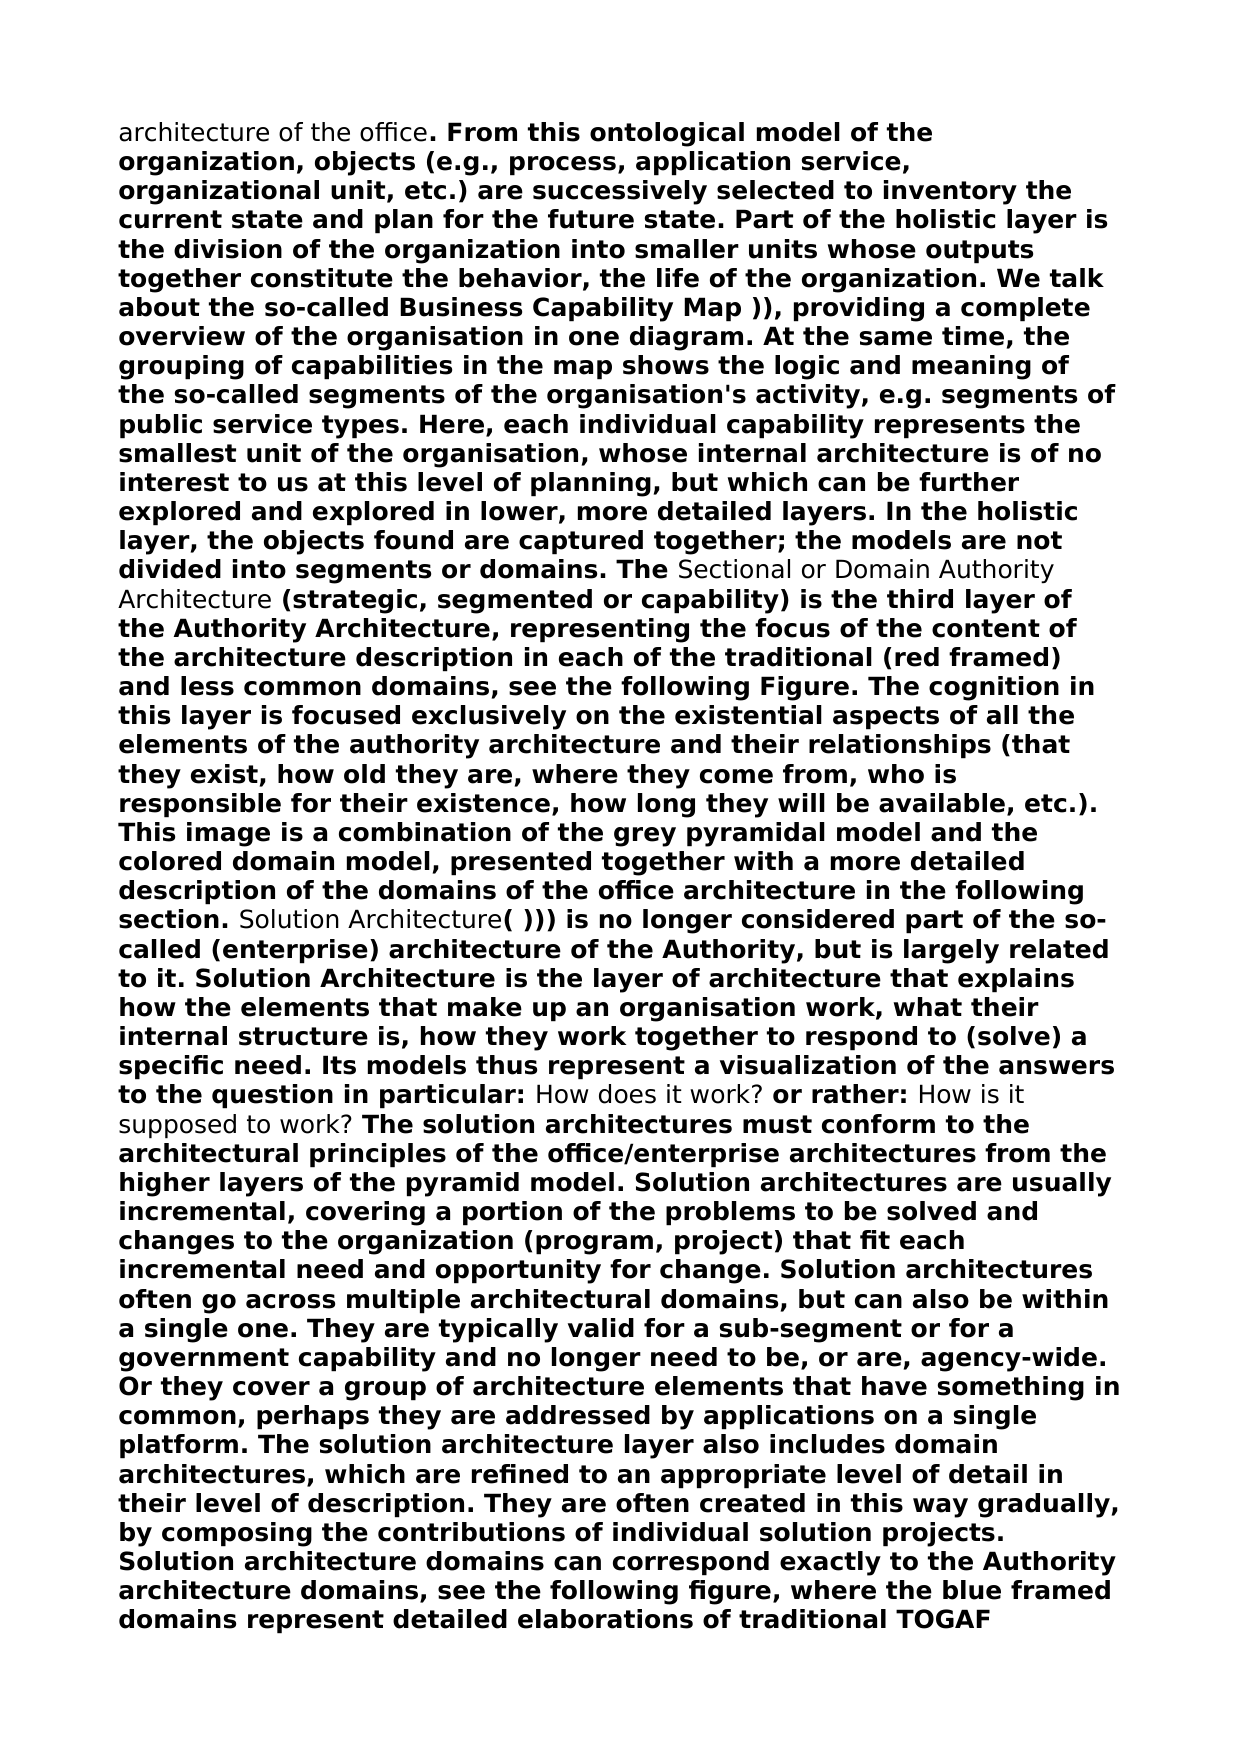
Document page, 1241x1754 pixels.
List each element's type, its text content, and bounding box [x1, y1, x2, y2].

text architecture of the office. From this ontological model of the organization, objects (e.g., process, application service, organizational unit, etc.) are successively selected to inventory the current state and plan for the future state. Part of the holistic layer is the division of the organization into smaller units whose outputs together constitute the behavior, the life of the organization. We talk about the so-called Business Capability Map )), providing a complete overview of the organisation in one diagram. At the same time, the grouping of capabilities in the map shows the logic and meaning of the so-called segments of the organisation's activity, e.g. segments of public service types. Here, each individual capability represents the smallest unit of the organisation, whose internal architecture is of no interest to us at this level of planning, but which can be further explored and explored in lower, more detailed layers. In the holistic layer, the objects found are captured together; the models are not divided into segments or domains. The Sectional or Domain Authority Architecture (strategic, segmented or capability) is the third layer of the Authority Architecture, representing the focus of the content of the architecture description in each of the traditional (red framed) and less common domains, see the following Figure. The cognition in this layer is focused exclusively on the existential aspects of all the elements of the authority architecture and their relationships (that they exist, how old they are, where they come from, who is responsible for their existence, how long they will be available, etc.). This image is a combination of the grey pyramidal model and the colored domain model, presented together with a more detailed description of the domains of the office architecture in the following section. Solution Architecture( ))) is no longer considered part of the so-called (enterprise) architecture of the Authority, but is largely related to it. Solution Architecture is the layer of architecture that explains how the elements that make up an organisation work, what their internal structure is, how they work together to respond to (solve) a specific need. Its models thus represent a visualization of the answers to the question in particular: How does it work? or rather: How is it supposed to work? The solution architectures must conform to the architectural principles of the office/enterprise architectures from the higher layers of the pyramid model. Solution architectures are usually incremental, covering a portion of the problems to be solved and changes to the organization (program, project) that fit each incremental need and opportunity for change. Solution architectures often go across multiple architectural domains, but can also be within a single one. They are typically valid for a sub-segment or for a government capability and no longer need to be, or are, agency-wide. Or they cover a group of architecture elements that have something in common, perhaps they are addressed by applications on a single platform. The solution architecture layer also includes domain architectures, which are refined to an appropriate level of detail in their level of description. They are often created in this way gradually, by composing the contributions of individual solution projects. Solution architecture domains can correspond exactly to the Authority architecture domains, see the following figure, where the blue framed domains represent detailed elaborations of traditional TOGAF [118, 118, 1122, 1635]
